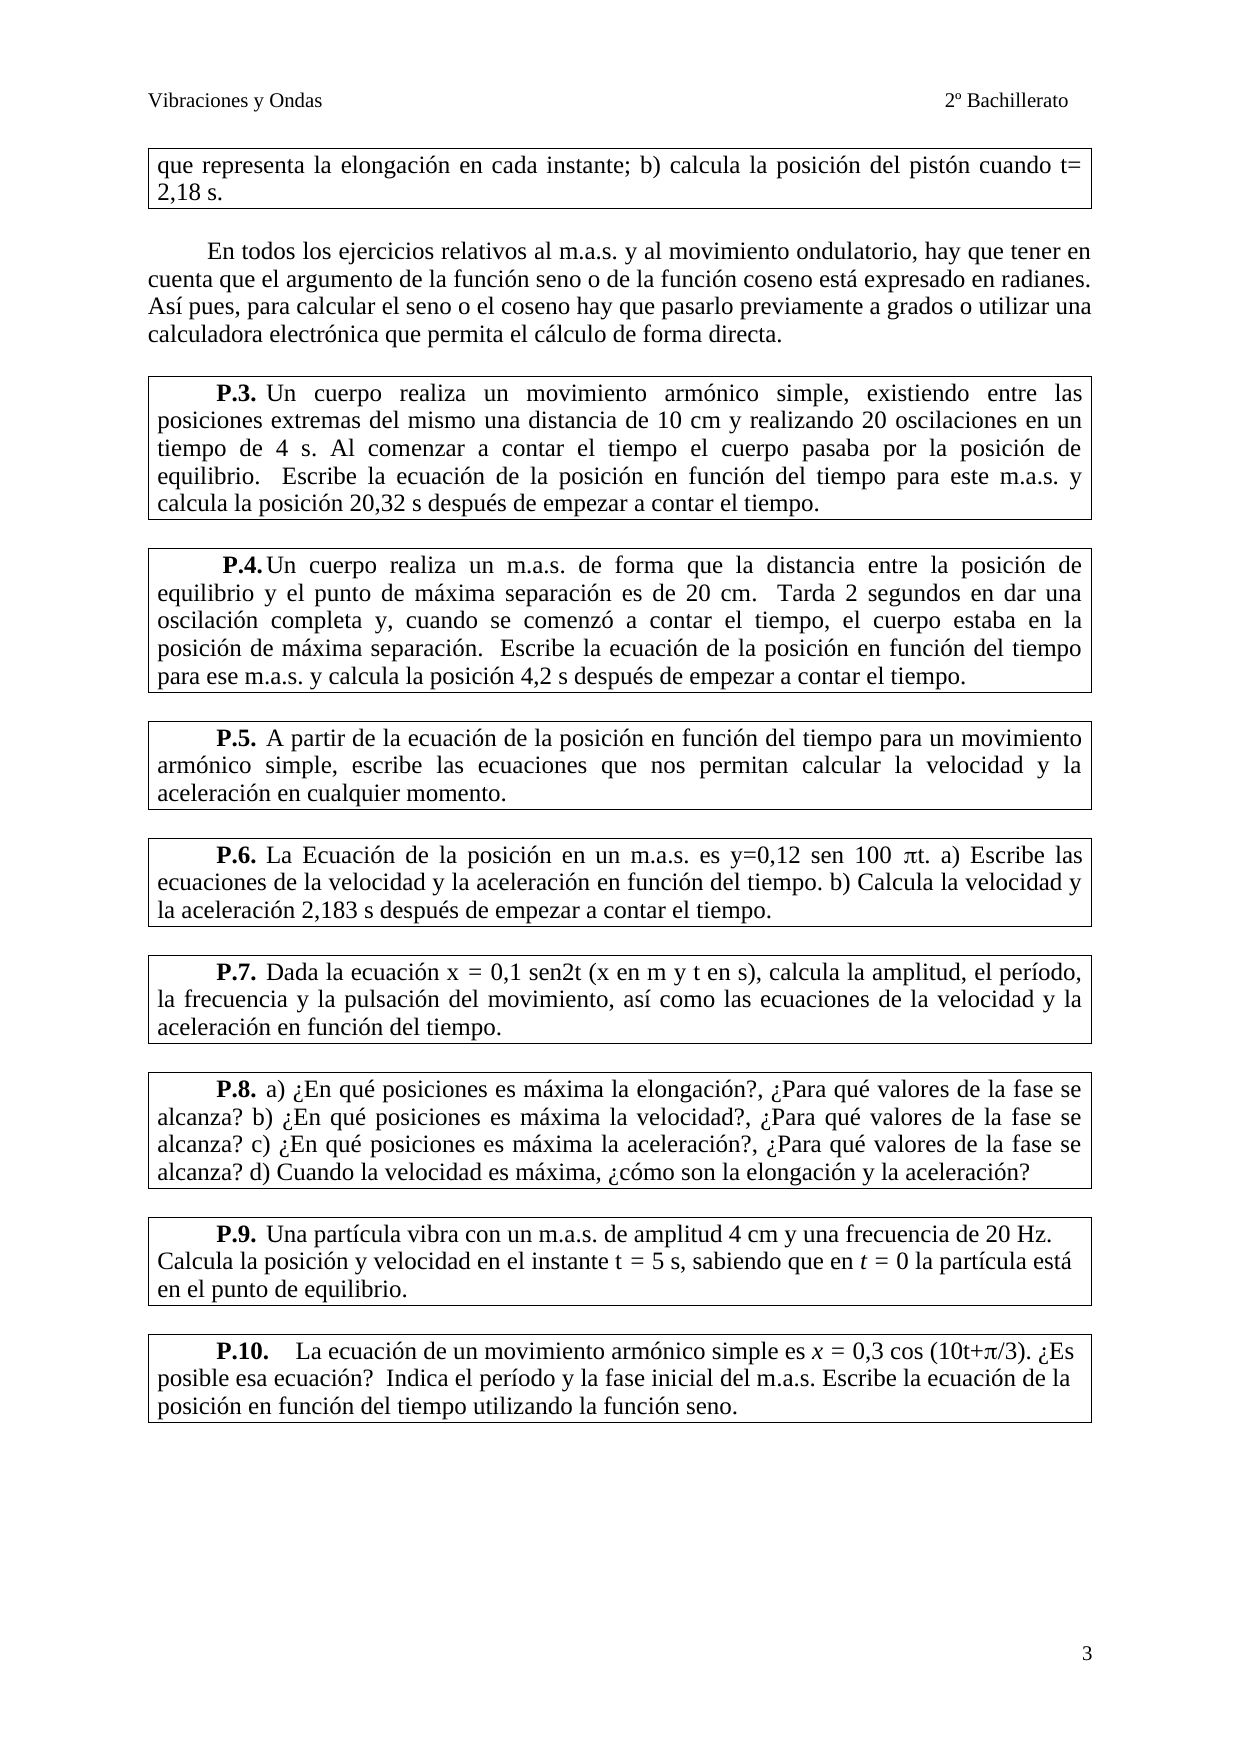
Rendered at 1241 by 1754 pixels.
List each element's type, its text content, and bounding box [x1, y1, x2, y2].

text P.5. A partir de la ecuación de la posición en función del tiempo para un movimiento armónico simple, escribe las ecuaciones que nos permitan calcular la velocidad y la aceleración en cualquier momento. [149, 722, 1091, 809]
text P.6. La Ecuación de la posición en un m.a.s. es y=0,12 sen 100 t. a) Escribe las ecuaciones de la velocidad y la aceleración en función del tiempo. b) Calcula la velocidad y la aceleración 2,183 s después de empezar a contar el tiempo. [149, 839, 1091, 926]
text P.8. a) ¿En qué posiciones es máxima la elongación?, ¿Para qué valores de la fase se alcanza? b) ¿En qué posiciones es máxima la velocidad?, ¿Para qué valores de la fase se alcanza? c) ¿En qué posiciones es máxima la aceleración?, ¿Para qué valores de la fase se alcanza? d) Cuando la velocidad es máxima, ¿cómo son la elongación y la aceleración? [149, 1073, 1091, 1188]
text P.4. Un cuerpo realiza un m.a.s. de forma que la distancia entre la posición de equilibrio y el punto de máxima separación es de 20 cm. Tarda 2 segundos en dar una oscilación completa y, cuando se comenzó a contar el tiempo, el cuerpo estaba en la posición de máxima separación. Escribe la ecuación de la posición en función del tiempo para ese m.a.s. y calcula la posición 4,2 s después de empezar a contar el tiempo. [149, 549, 1091, 692]
text que representa la elongación en cada instante; b) calcula la posición del pistón cuando t= 2,18 s. [149, 149, 1091, 208]
text P.10. La ecuación de un movimiento armónico simple es x = 0,3 cos (10t+/3). ¿Es posi­ble esa ecuación? Indica el período y la fase inicial del m.a.s. Escribe la ecuación de la posición en función del tiempo utilizando la función seno. [149, 1335, 1091, 1422]
text En todos los ejercicios relativos al m.a.s. y al movimiento ondulatorio, hay que tener en cuenta que el argumento de la función seno o de la función coseno está expresado en radianes. Así pues, para calcular el seno o el coseno hay que pasarlo previamente a grados o utilizar una calculadora electrónica que permita el cálculo de forma directa. [148, 237, 1092, 348]
text P.3. Un cuerpo realiza un movimiento armónico simple, existiendo entre las posiciones extremas del mismo una distancia de 10 cm y realizando 20 oscilaciones en un tiempo de 4 s. Al comenzar a contar el tiempo el cuerpo pasaba por la posición de equilibrio. Escribe la ecuación de la posición en función del tiempo para este m.a.s. y calcula la posición 20,32 s después de empezar a contar el tiempo. [149, 377, 1091, 519]
text P.9. Una partícula vibra con un m.a.s. de amplitud 4 cm y una frecuencia de 20 Hz. Calcula la posición y velocidad en el instante t = 5 s, sabiendo que en t = 0 la partícula está en el punto de equilibrio. [149, 1218, 1091, 1305]
text P.7. Dada la ecuación x = 0,1 sen2t (x en m y t en s), calcula la amplitud, el período, la frecuencia y la pulsación del movimiento, así como las ecuaciones de la velocidad y la aceleración en función del tiempo. [149, 956, 1091, 1043]
